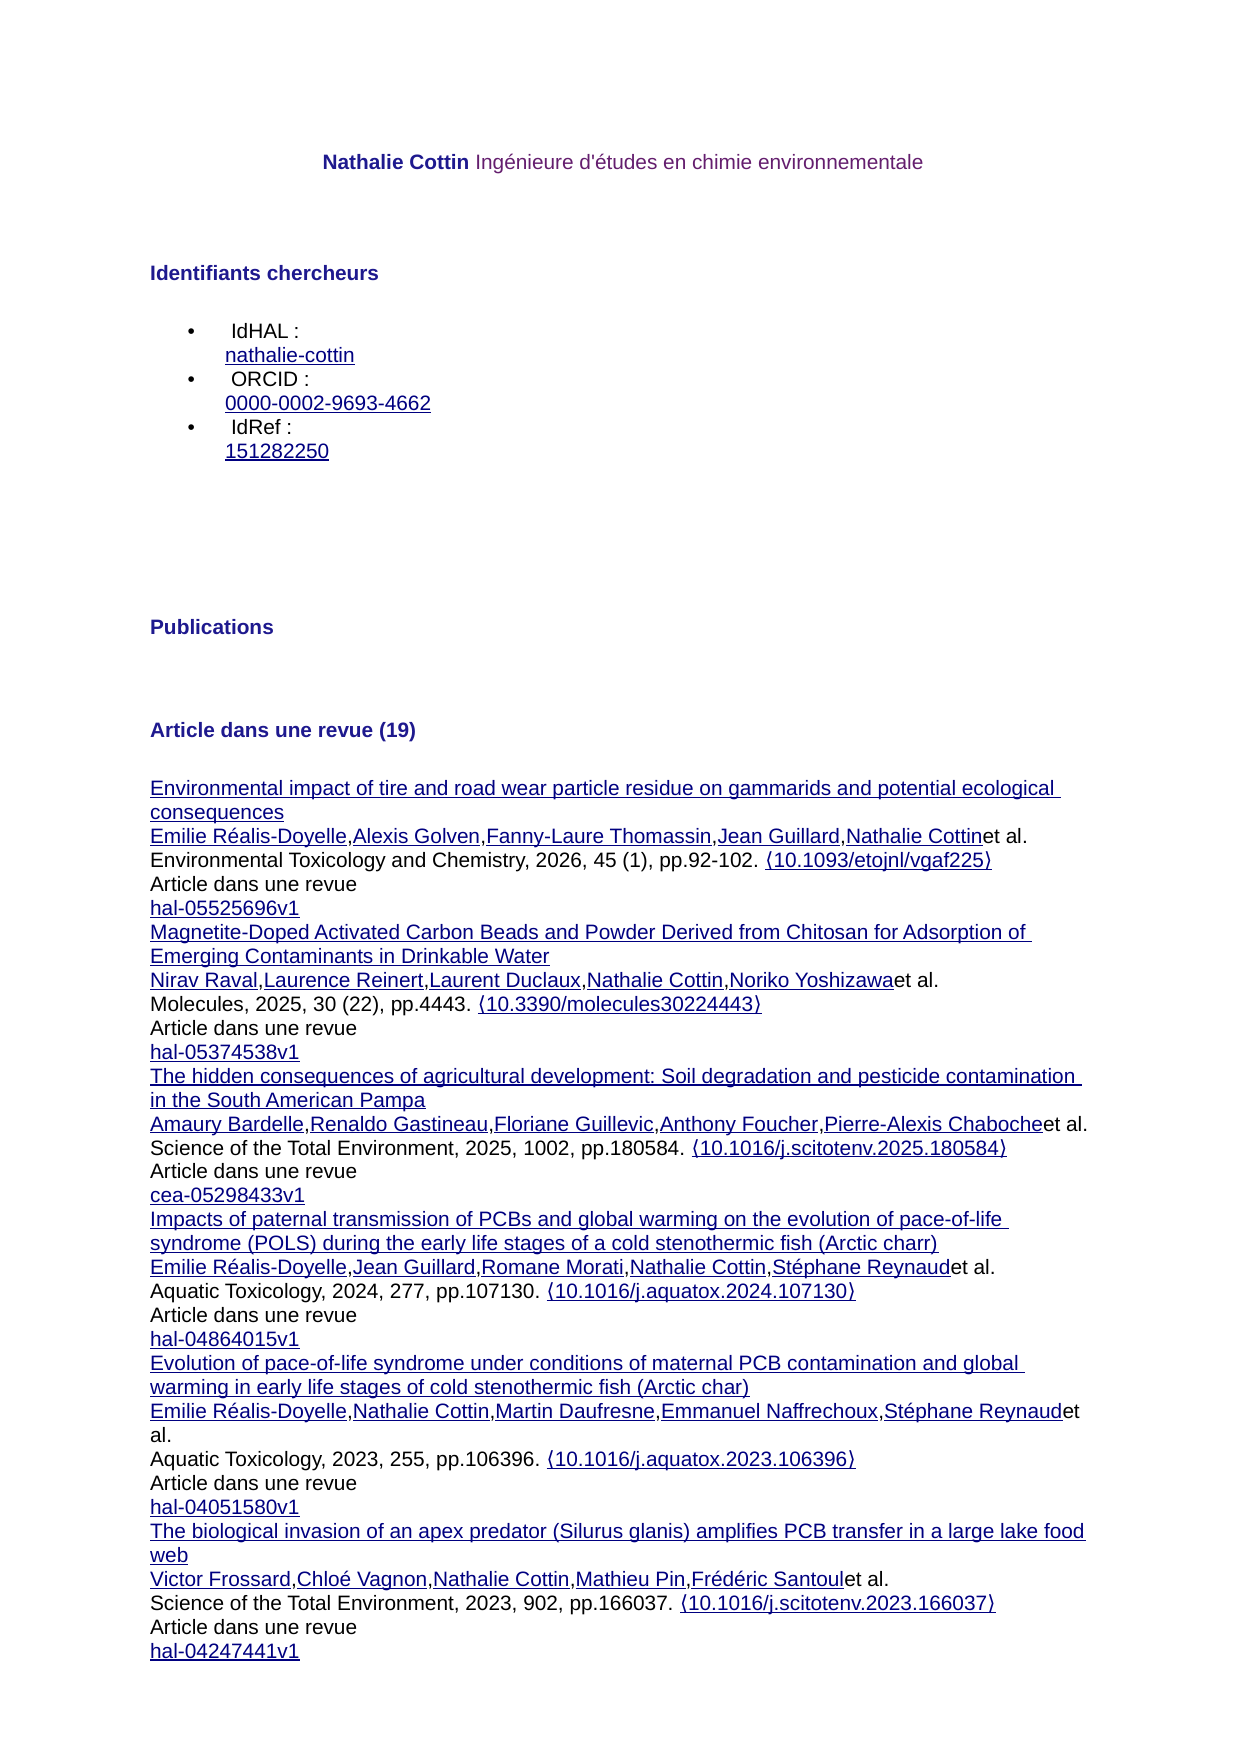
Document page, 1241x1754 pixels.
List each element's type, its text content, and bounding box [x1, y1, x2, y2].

subtitle Nathalie Cottin Ingénieure d'études en chimie environnementale [150, 150, 1090, 174]
table_cell The biological invasion of an apex predator (Silurus glanis) amplifies PCB transfer in a large lake food web Victor Frossard,Chloé Vagnon,Nathalie Cottin,Mathieu Pin,Frédéric Santoulet al. Science of the Total Environment, 2023, 902, pp.166037. ⟨10.1016/j.scitotenv.2023.166037⟩ Article dans une revue hal-04247441v1 [150, 1519, 1090, 1662]
table_header Environmental impact of tire and road wear particle residue on gammarids and potential ecological consequences Emilie Réalis-Doyelle,Alexis Golven,Fanny-Laure Thomassin,Jean Guillard,Nathalie Cottinet al. Environmental Toxicology and Chemistry, 2026, 45 (1), pp.92-102. ⟨10.1093/etojnl/vgaf225⟩ Article dans une revue hal-05525696v1 [150, 776, 1090, 920]
table_cell The hidden consequences of agricultural development: Soil degradation and pesticide contamination in the South American Pampa Amaury Bardelle,Renaldo Gastineau,Floriane Guillevic,Anthony Foucher,Pierre-Alexis Chabocheet al. Science of the Total Environment, 2025, 1002, pp.180584. ⟨10.1016/j.scitotenv.2025.180584⟩ Article dans une revue cea-05298433v1 [150, 1064, 1090, 1207]
table_cell Evolution of pace-of-life syndrome under conditions of maternal PCB contamination and global warming in early life stages of cold stenothermic fish (Arctic char) Emilie Réalis-Doyelle,Nathalie Cottin,Martin Daufresne,Emmanuel Naffrechoux,Stéphane Reynaudet al. Aquatic Toxicology, 2023, 255, pp.106396. ⟨10.1016/j.aquatox.2023.106396⟩ Article dans une revue hal-04051580v1 [150, 1351, 1090, 1519]
list nathalie-cottin [187, 343, 1090, 367]
list ORCID : [187, 367, 1090, 391]
list 151282250 [187, 438, 1090, 462]
subtitle Publications [150, 614, 1090, 638]
table_cell Magnetite-Doped Activated Carbon Beads and Powder Derived from Chitosan for Adsorption of Emerging Contaminants in Drinkable Water Nirav Raval,Laurence Reinert,Laurent Duclaux,Nathalie Cottin,Noriko Yoshizawaet al. Molecules, 2025, 30 (22), pp.4443. ⟨10.3390/molecules30224443⟩ Article dans une revue hal-05374538v1 [150, 920, 1090, 1063]
subtitle Identifiants chercheurs [150, 260, 1090, 284]
table_cell Impacts of paternal transmission of PCBs and global warming on the evolution of pace-of-life syndrome (POLS) during the early life stages of a cold stenothermic fish (Arctic charr) Emilie Réalis-Doyelle,Jean Guillard,Romane Morati,Nathalie Cottin,Stéphane Reynaudet al. Aquatic Toxicology, 2024, 277, pp.107130. ⟨10.1016/j.aquatox.2024.107130⟩ Article dans une revue hal-04864015v1 [150, 1207, 1090, 1351]
list 0000-0002-9693-4662 [187, 391, 1090, 414]
list IdRef : [187, 414, 1090, 438]
list IdHAL : [187, 319, 1090, 343]
subtitle Article dans une revue (19) [150, 718, 1090, 742]
